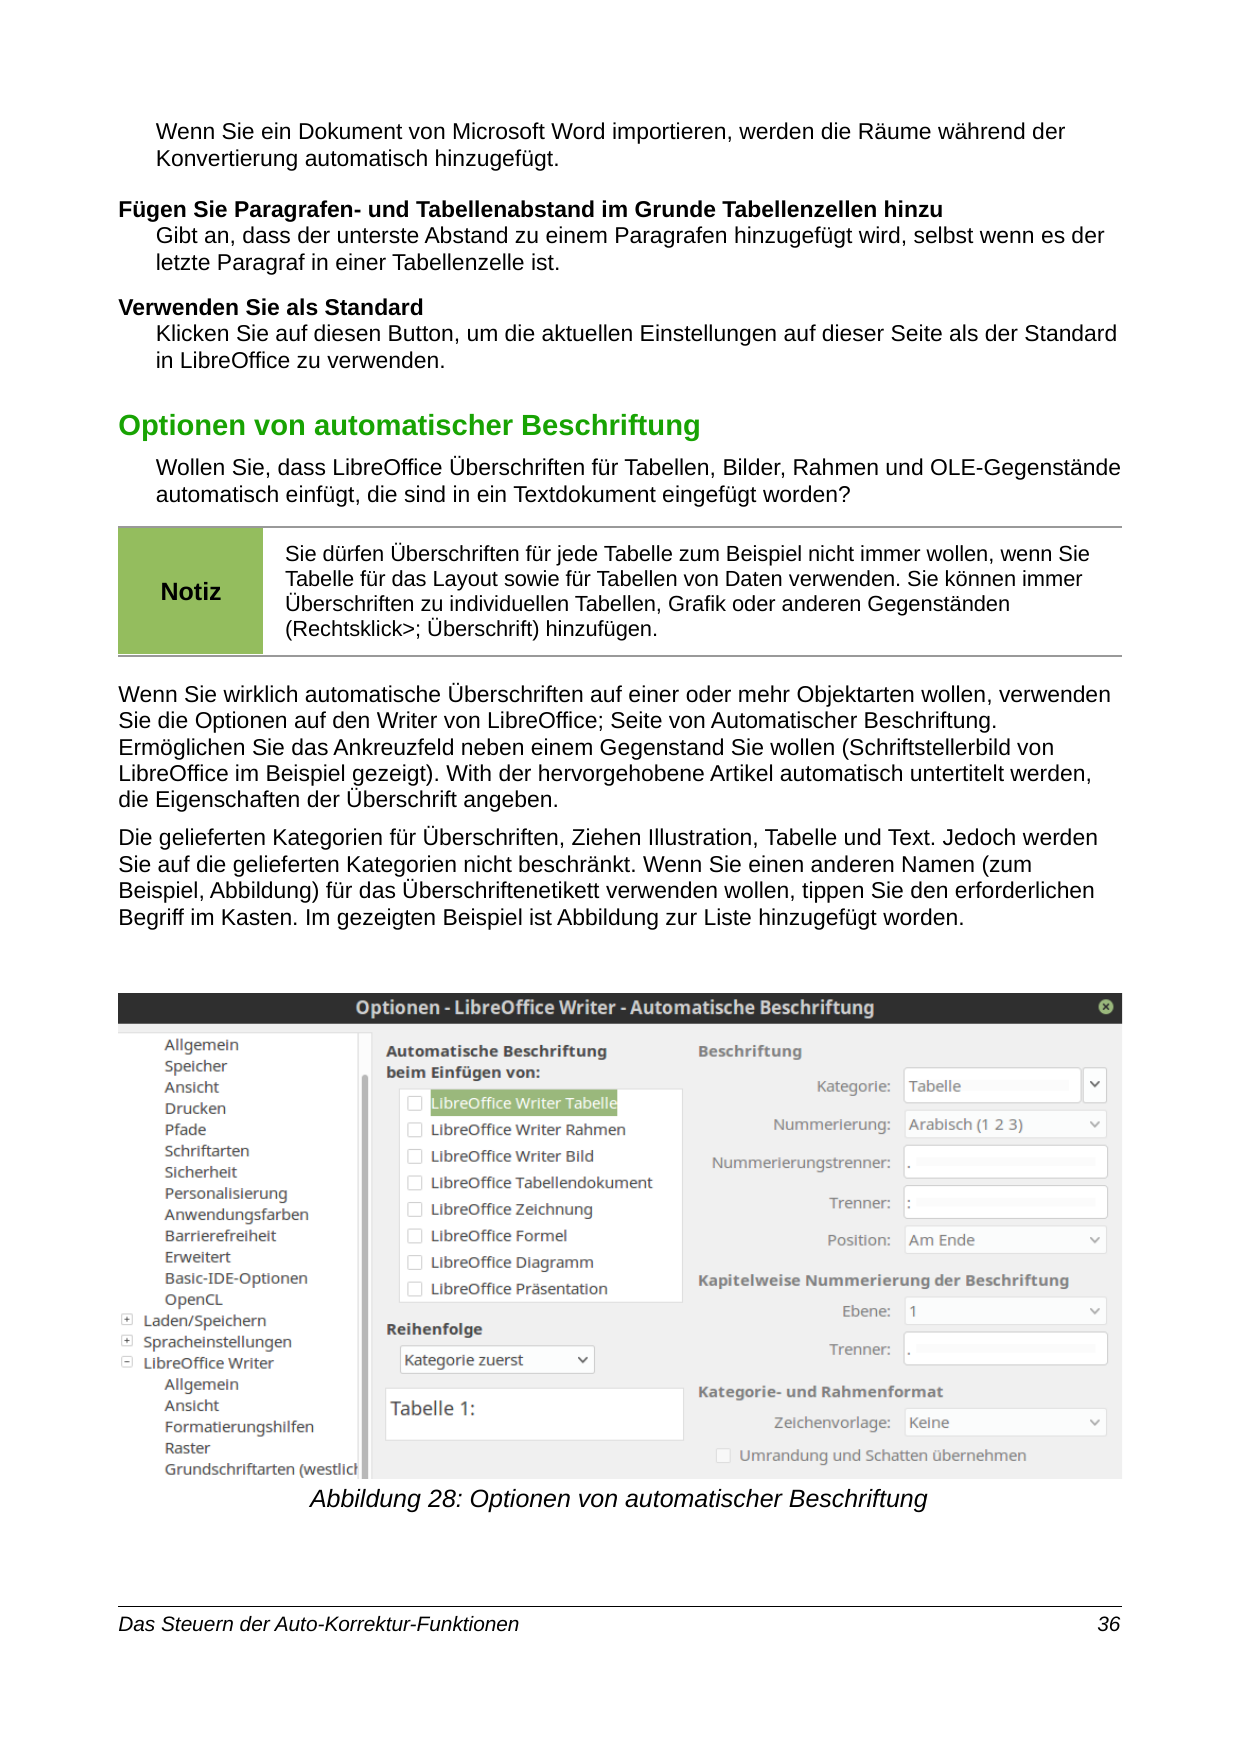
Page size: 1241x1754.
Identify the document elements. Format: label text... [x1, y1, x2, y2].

text Wenn Sie ein Dokument von Microsoft Word importieren, werden die Räume während der Konvertierung automatisch hinzugefügt. [156, 118, 1122, 171]
subtitle Optionen von automatischer Beschriftung [118, 408, 1122, 442]
text Gibt an, dass der unterste Abstand zu einem Paragrafen hinzugefügt wird, selbst wenn es der letzte Paragraf in einer Tabellenzelle ist. [156, 222, 1122, 275]
text Die gelieferten Kategorien für Überschriften, Ziehen Illustration, Tabelle und Text. Jedoch werden Sie auf die gelieferten Kategorien nicht beschränkt. Wenn Sie einen anderen Namen (zum Beispiel, Abbildung) für das Überschriftenetikett verwenden wollen, tippen Sie den erforderlichen Begriff im Kasten. Im gezeigten Beispiel ist Abbildung zur Liste hinzugefügt worden. [118, 824, 1122, 930]
picture [118, 993, 1123, 1479]
text Wenn Sie wirklich automatische Überschriften auf einer oder mehr Objektarten wollen, verwenden Sie die Optionen auf den Writer von LibreOffice; Seite von Automatischer Beschriftung. Ermöglichen Sie das Ankreuzfeld neben einem Gegenstand Sie wollen (Schriftstellerbild von LibreOffice im Beispiel gezeigt). With der hervorgehobene Artikel automatisch untertitelt werden, die Eigenschaften der Überschrift angeben. [118, 681, 1122, 813]
text Abbildung 28: Optionen von automatischer Beschriftung [118, 1479, 1122, 1513]
text Verwenden Sie als Standard [118, 294, 1122, 320]
text Fügen Sie Paragrafen- und Tabellenabstand im Grunde Tabellenzellen hinzu [118, 196, 1122, 222]
table_header Sie dürfen Überschriften für jede Tabelle zum Beispiel nicht immer wollen, wenn Sie Tabelle für das Layout sowie für Tabellen von Daten verwenden. Sie können immer Überschriften zu individuellen Tabellen, Grafik oder anderen Gegenständen (Rechtsklick>; Überschrift) hinzufügen. [264, 528, 1122, 654]
table_header Notiz [118, 528, 263, 654]
text Klicken Sie auf diesen Button, um die aktuellen Einstellungen auf dieser Seite als der Standard in LibreOffice zu verwenden. [156, 320, 1122, 373]
text Wollen Sie, dass LibreOffice Überschriften für Tabellen, Bilder, Rahmen und OLE-Gegenstände automatisch einfügt, die sind in ein Textdokument eingefügt worden? [156, 454, 1122, 507]
